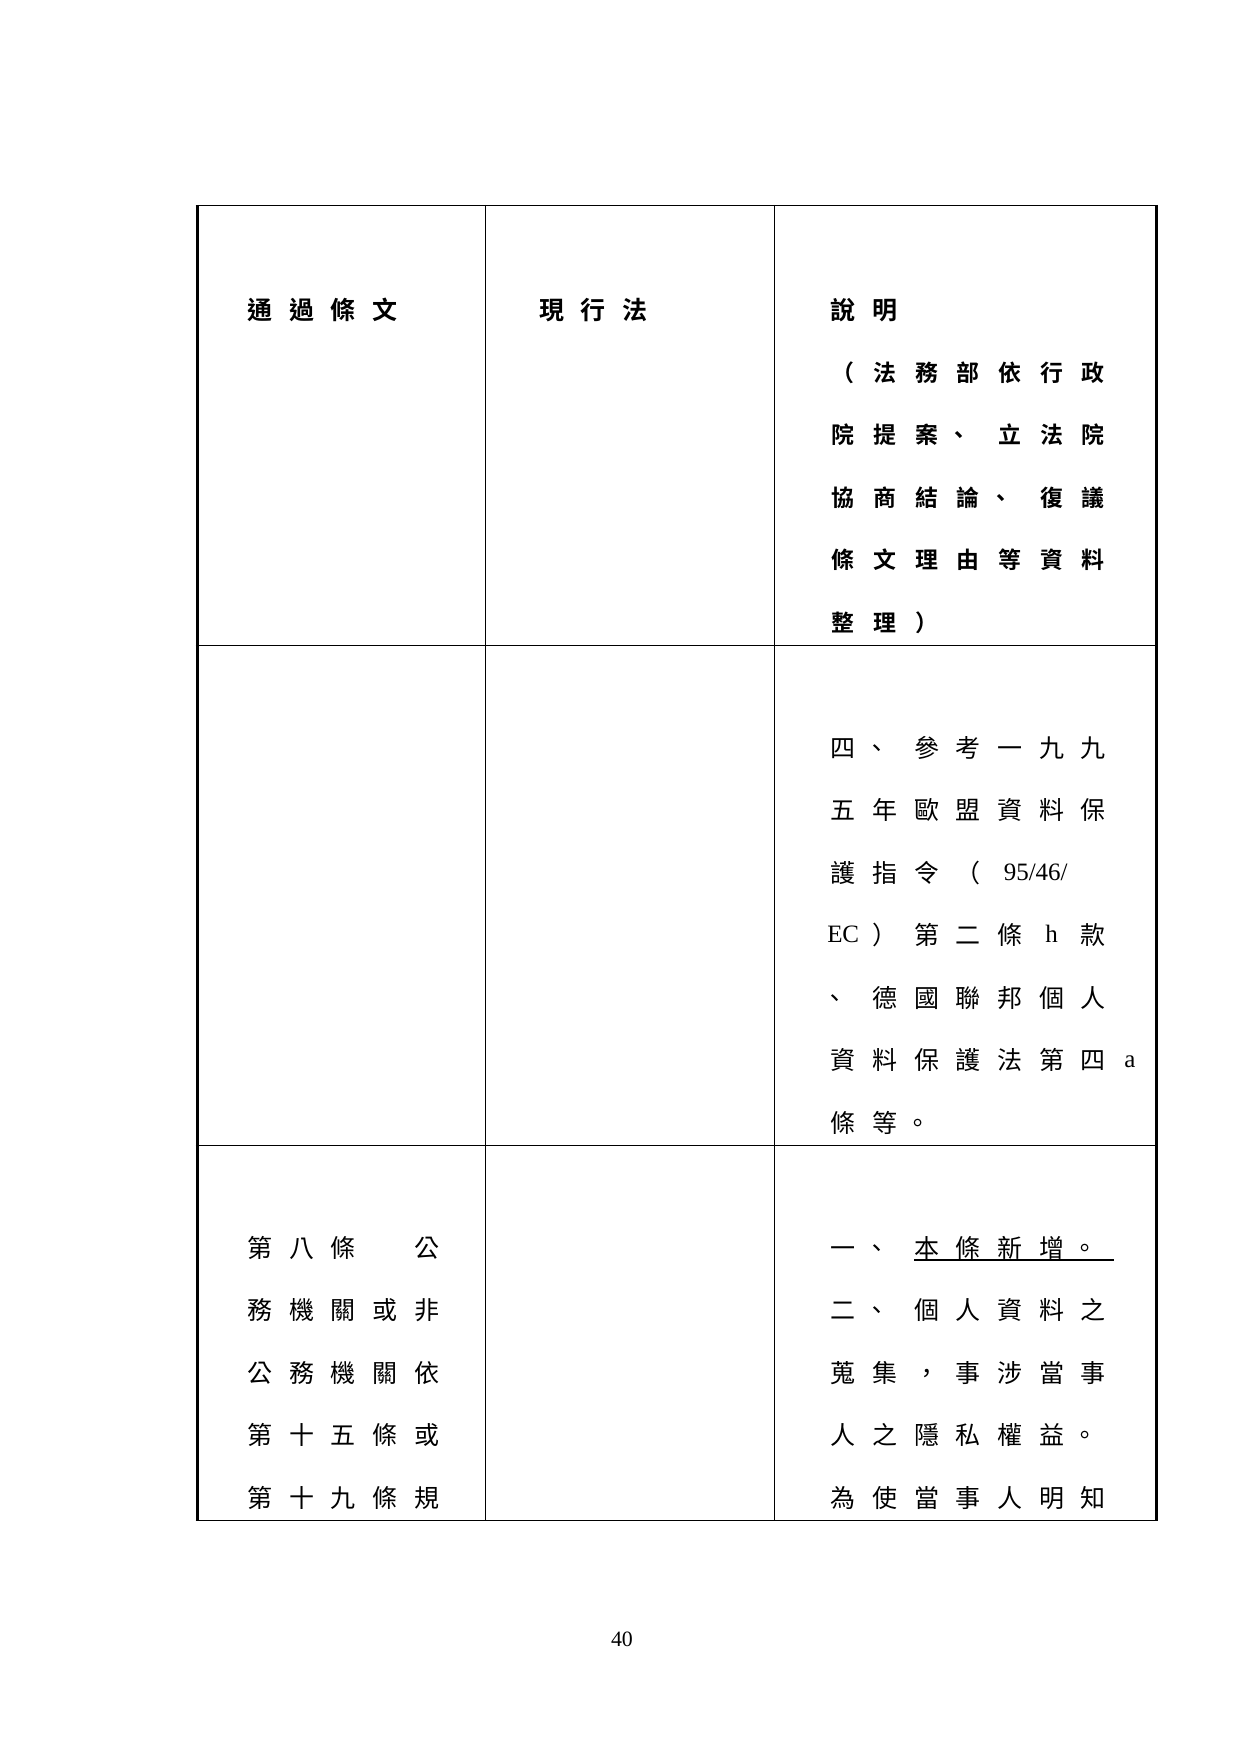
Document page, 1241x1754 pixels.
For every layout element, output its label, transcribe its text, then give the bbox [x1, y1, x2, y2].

table_header 現行法 [486, 206, 774, 645]
table_cell 一、本條新增。 二、個人資料之蒐集，事涉當事人之隱私權益。為使當事人明知 [775, 1146, 1155, 1520]
table_cell [199, 646, 485, 1145]
table_cell [486, 646, 774, 1145]
table_cell 第八條 公務機關或非公務機關依第十五條或第十九條規 [199, 1146, 485, 1520]
table_cell 四、參考一九九五年歐盟資料保護指令（95/46/EC）第二條h款、德國聯邦個人資料保護法第四a條等。 [775, 646, 1155, 1145]
table_header 說明 （法務部依行政院提案、立法院協商結論、復議條文理由等資料整理） [775, 206, 1155, 645]
table_header 通過條文 [199, 206, 485, 645]
table_cell [486, 1146, 774, 1520]
